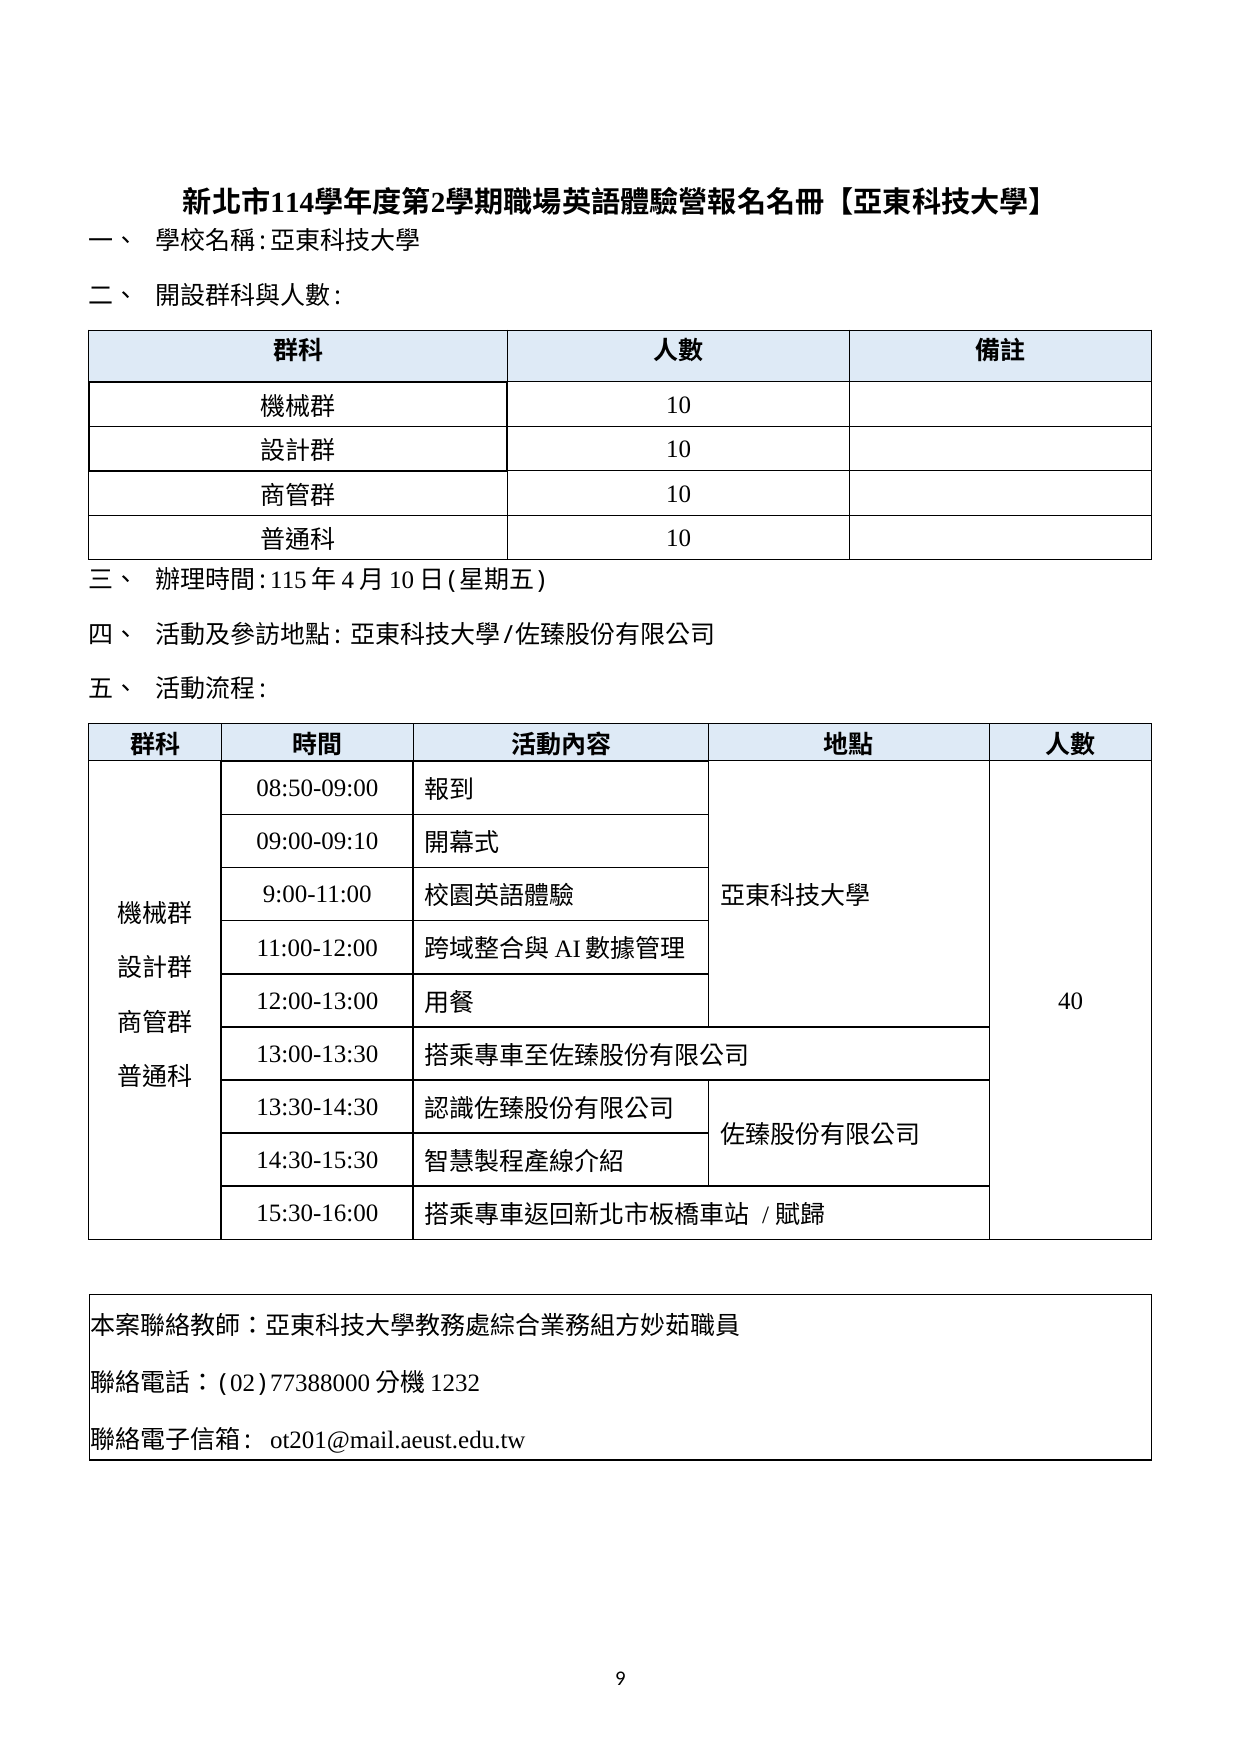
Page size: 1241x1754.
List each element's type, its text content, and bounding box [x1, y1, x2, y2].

table_cell 13:30-14:30 [222, 1081, 412, 1132]
text 新北市114學年度第2學期職場英語體驗營報名名冊【亞東科技大學】 [89, 158, 1152, 221]
table_cell 開幕式 [414, 815, 708, 867]
table_cell 報到 [414, 762, 708, 813]
table_cell 設計群 [90, 427, 506, 470]
table_cell [850, 382, 1151, 426]
table_cell 搭乘專車返回新北市板橋車站 / 賦歸 [414, 1187, 989, 1238]
table_cell 校園英語體驗 [414, 868, 708, 920]
table_cell 商管群 [89, 472, 507, 515]
list 辦理時間:115年4月10日(星期五) [89, 560, 1231, 596]
list 活動流程: [89, 669, 1231, 705]
table_cell 08:50-09:00 [222, 762, 412, 813]
table_cell [850, 516, 1151, 559]
table_cell 智慧製程產線介紹 [414, 1134, 708, 1185]
table_cell 11:00-12:00 [222, 921, 412, 973]
table_cell 14:30-15:30 [222, 1134, 412, 1185]
list 學校名稱:亞東科技大學 [89, 221, 1231, 257]
table_header 人數 [508, 331, 849, 381]
list 開設群科與人數: [89, 275, 1231, 311]
table_header 人數 [990, 724, 1151, 760]
table_cell 13:00-13:30 [222, 1028, 412, 1079]
list 活動及參訪地點: 亞東科技大學/佐臻股份有限公司 [89, 614, 1231, 651]
table_cell 用餐 [414, 975, 708, 1026]
table_cell 機械群 [90, 383, 506, 426]
table_cell 12:00-13:00 [222, 975, 412, 1026]
table_cell 認識佐臻股份有限公司 [414, 1081, 708, 1132]
table_cell 跨域整合與AI數據管理 [414, 921, 708, 973]
table_header 群科 [89, 724, 221, 760]
text 本案聯絡教師：亞東科技大學教務處綜合業務組方妙茹職員 [90, 1295, 1151, 1343]
table_cell 普通科 [89, 516, 507, 559]
table_cell 09:00-09:10 [222, 815, 412, 867]
text 聯絡電話：(02)77388000分機1232 [90, 1351, 1151, 1400]
table_header 地點 [709, 724, 989, 760]
table_cell 40 [990, 761, 1151, 1238]
table_header 活動內容 [414, 724, 708, 760]
table_cell 10 [508, 382, 849, 426]
table_cell 9:00-11:00 [222, 868, 412, 920]
table_cell 搭乘專車至佐臻股份有限公司 [414, 1028, 989, 1079]
table_header 備註 [850, 331, 1151, 381]
text 聯絡電子信箱: ot201@mail.aeust.edu.tw [90, 1408, 1151, 1459]
table_header 群科 [89, 331, 507, 381]
table_cell 10 [508, 427, 849, 470]
table_header 時間 [222, 724, 413, 760]
table_cell [850, 427, 1151, 470]
table_cell 15:30-16:00 [222, 1187, 412, 1238]
table_cell 機械群 設計群 商管群 普通科 [89, 761, 220, 1238]
table_cell 佐臻股份有限公司 [709, 1081, 989, 1185]
table_cell 亞東科技大學 [709, 761, 989, 1026]
table_cell 10 [508, 516, 849, 559]
table_cell [850, 471, 1151, 515]
table_cell 10 [508, 471, 849, 515]
